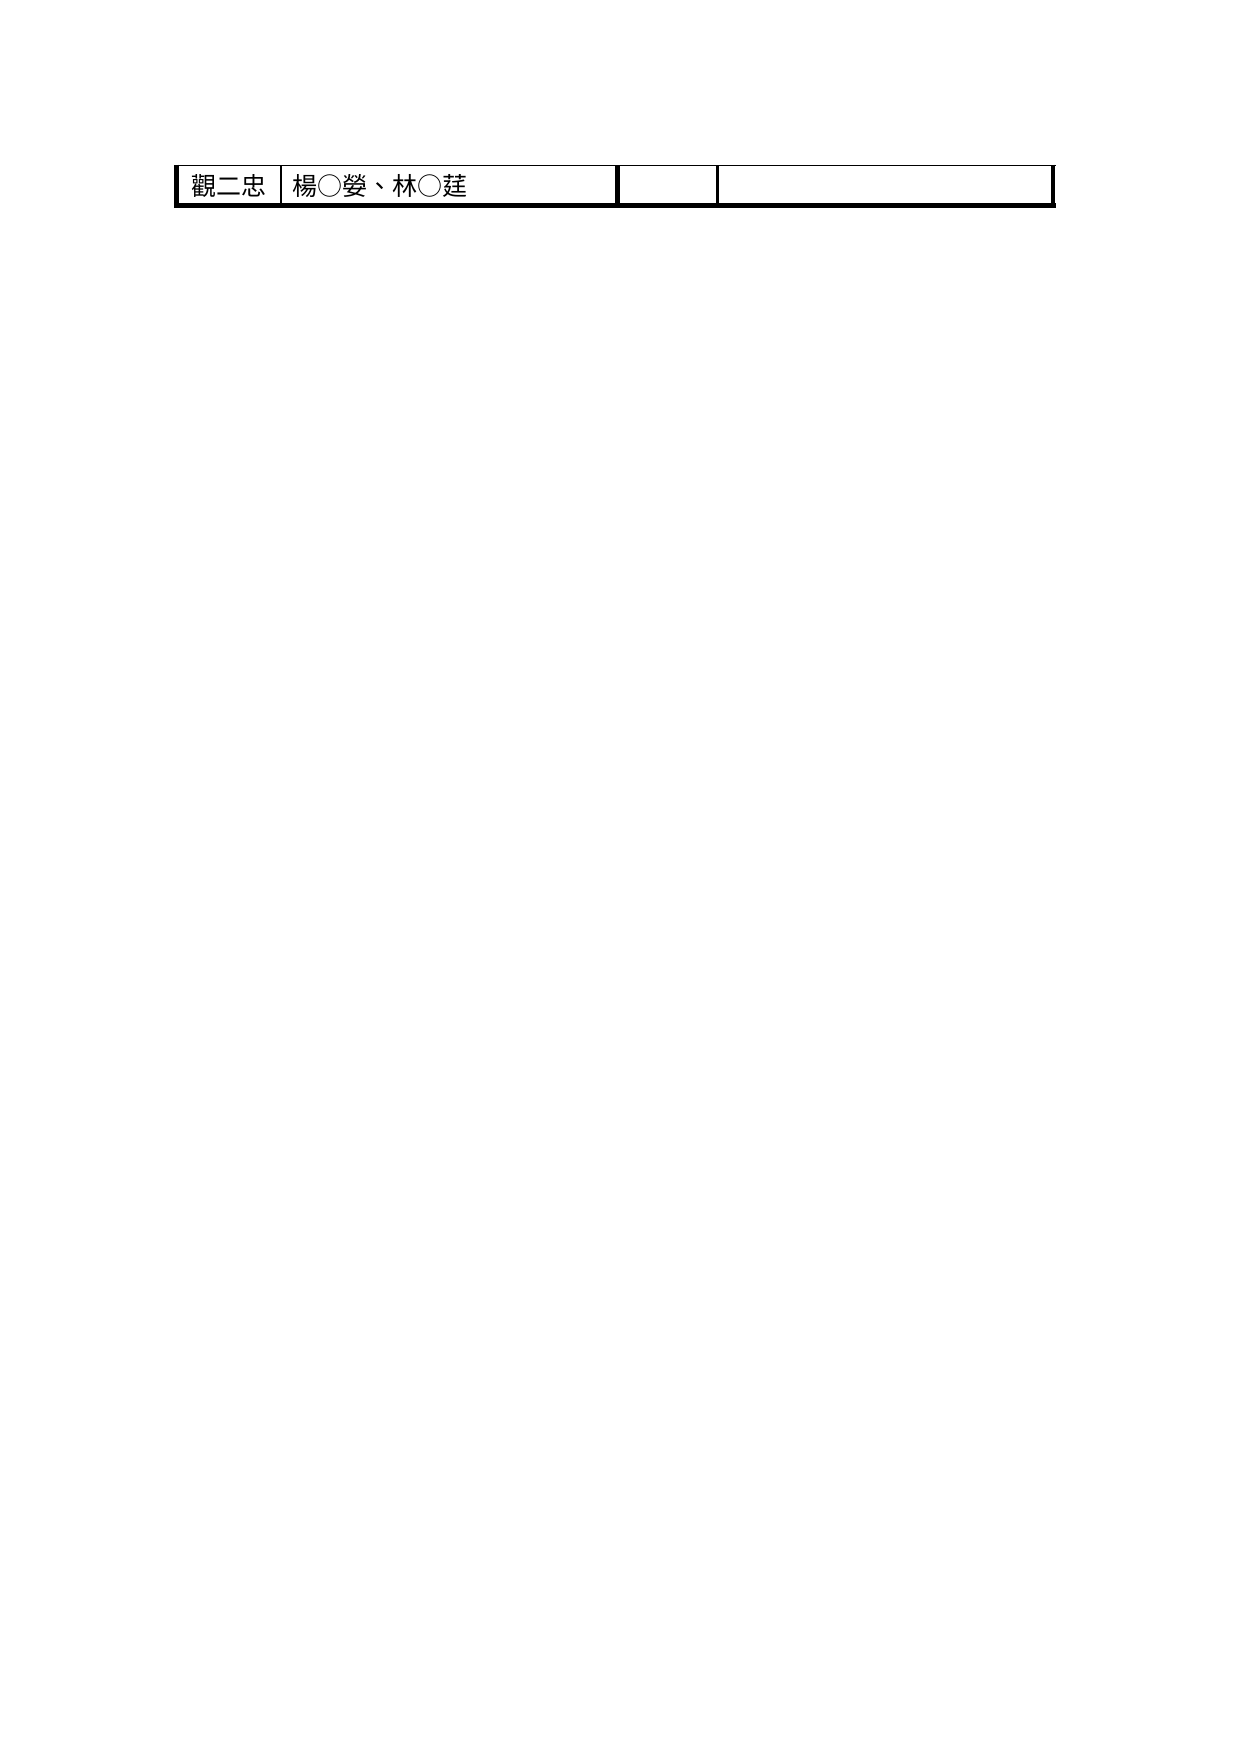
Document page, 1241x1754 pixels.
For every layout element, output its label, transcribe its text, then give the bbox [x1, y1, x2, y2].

table_cell 觀二忠 [179, 166, 280, 203]
table_cell 楊○嫈、林○莛 [282, 166, 615, 203]
table_cell [620, 166, 716, 203]
table_cell [719, 166, 1051, 203]
